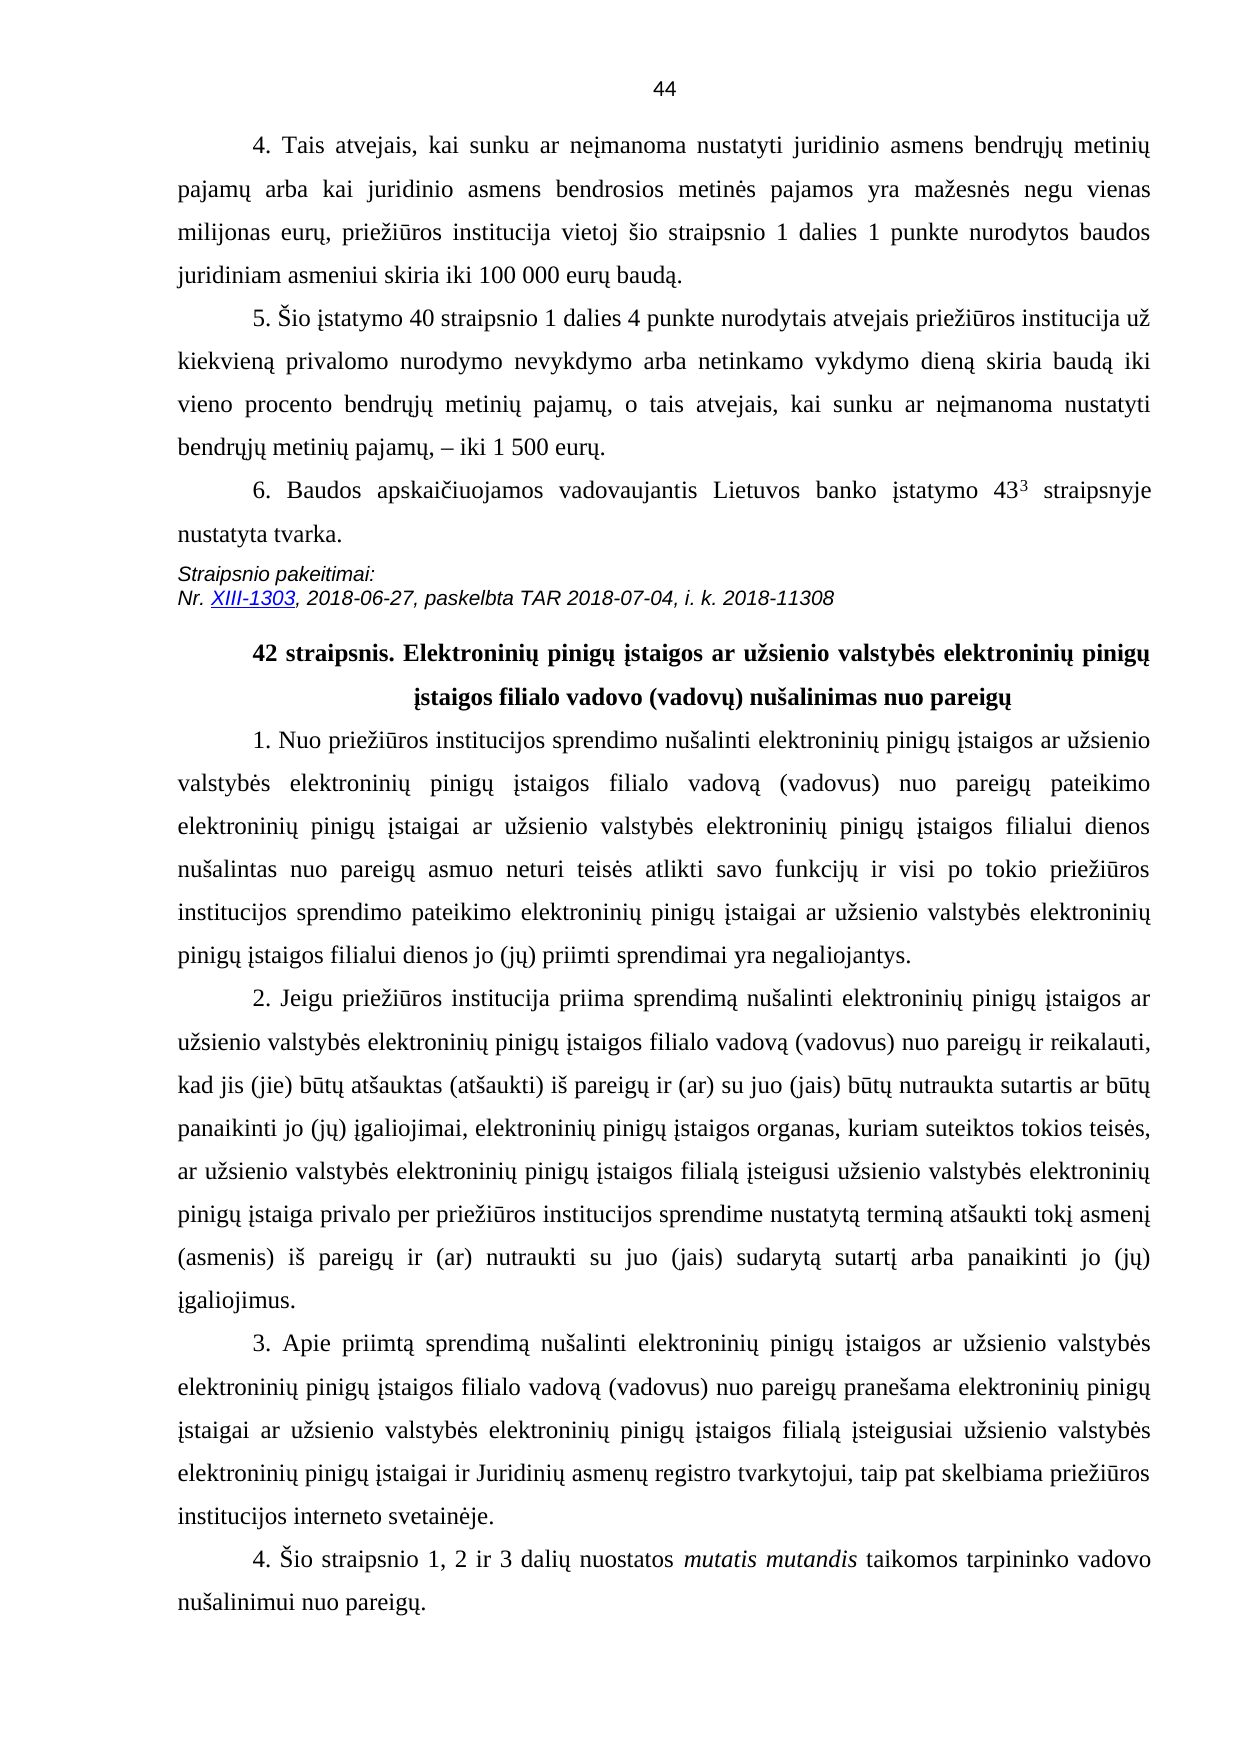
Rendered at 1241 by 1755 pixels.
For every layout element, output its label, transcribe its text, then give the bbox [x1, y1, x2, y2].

text 4. Tais atvejais, kai sunku ar neįmanoma nustatyti juridinio asmens bendrųjų metinių pajamų arba kai juridinio asmens bendrosios metinės pajamos yra mažesnės negu vienas milijonas eurų, priežiūros institucija vietoj šio straipsnio 1 dalies 1 punkte nurodytos baudos juridiniam asmeniui skiria iki 100 000 eurų baudą. [177, 131, 1152, 289]
text Nr. XIII-1303, 2018-06-27, paskelbta TAR 2018-07-04, i. k. 2018-11308 [177, 586, 1152, 610]
text Straipsnio pakeitimai: [177, 562, 1152, 586]
text 2. Jeigu priežiūros institucija priima sprendimą nušalinti elektroninių pinigų įstaigos ar užsienio valstybės elektroninių pinigų įstaigos filialo vadovą (vadovus) nuo pareigų ir reikalauti, kad jis (jie) būtų atšauktas (atšaukti) iš pareigų ir (ar) su juo (jais) būtų nutraukta sutartis ar būtų panaikinti jo (jų) įgaliojimai, elektroninių pinigų įstaigos organas, kuriam suteiktos tokios teisės, ar užsienio valstybės elektroninių pinigų įstaigos filialą įsteigusi užsienio valstybės elektroninių pinigų įstaiga privalo per priežiūros institucijos sprendime nustatytą terminą atšaukti tokį asmenį (asmenis) iš pareigų ir (ar) nutraukti su juo (jais) sudarytą sutartį arba panaikinti jo (jų) įgaliojimus. [177, 983, 1152, 1314]
text 3. Apie priimtą sprendimą nušalinti elektroninių pinigų įstaigos ar užsienio valstybės elektroninių pinigų įstaigos filialo vadovą (vadovus) nuo pareigų pranešama elektroninių pinigų įstaigai ar užsienio valstybės elektroninių pinigų įstaigos filialą įsteigusiai užsienio valstybės elektroninių pinigų įstaigai ir Juridinių asmenų registro tvarkytojui, taip pat skelbiama priežiūros institucijos interneto svetainėje. [177, 1328, 1152, 1530]
text 42 straipsnis. Elektroninių pinigų įstaigos ar užsienio valstybės elektroninių pinigų įstaigos filialo vadovo (vadovų) nušalinimas nuo pareigų [252, 638, 1152, 710]
text 4. Šio straipsnio 1, 2 ir 3 dalių nuostatos mutatis mutandis taikomos tarpininko vadovo nušalinimui nuo pareigų. [177, 1544, 1152, 1616]
text 5. Šio įstatymo 40 straipsnio 1 dalies 4 punkte nurodytais atvejais priežiūros institucija už kiekvieną privalomo nurodymo nevykdymo arba netinkamo vykdymo dieną skiria baudą iki vieno procento bendrųjų metinių pajamų, o tais atvejais, kai sunku ar neįmanoma nustatyti bendrųjų metinių pajamų, – iki 1 500 eurų. [177, 303, 1152, 461]
text 1. Nuo priežiūros institucijos sprendimo nušalinti elektroninių pinigų įstaigos ar užsienio valstybės elektroninių pinigų įstaigos filialo vadovą (vadovus) nuo pareigų pateikimo elektroninių pinigų įstaigai ar užsienio valstybės elektroninių pinigų įstaigos filialui dienos nušalintas nuo pareigų asmuo neturi teisės atlikti savo funkcijų ir visi po tokio priežiūros institucijos sprendimo pateikimo elektroninių pinigų įstaigai ar užsienio valstybės elektroninių pinigų įstaigos filialui dienos jo (jų) priimti sprendimai yra negaliojantys. [177, 725, 1152, 969]
text 6. Baudos apskaičiuojamos vadovaujantis Lietuvos banko įstatymo 433 straipsnyje nustatyta tvarka. [177, 476, 1152, 547]
